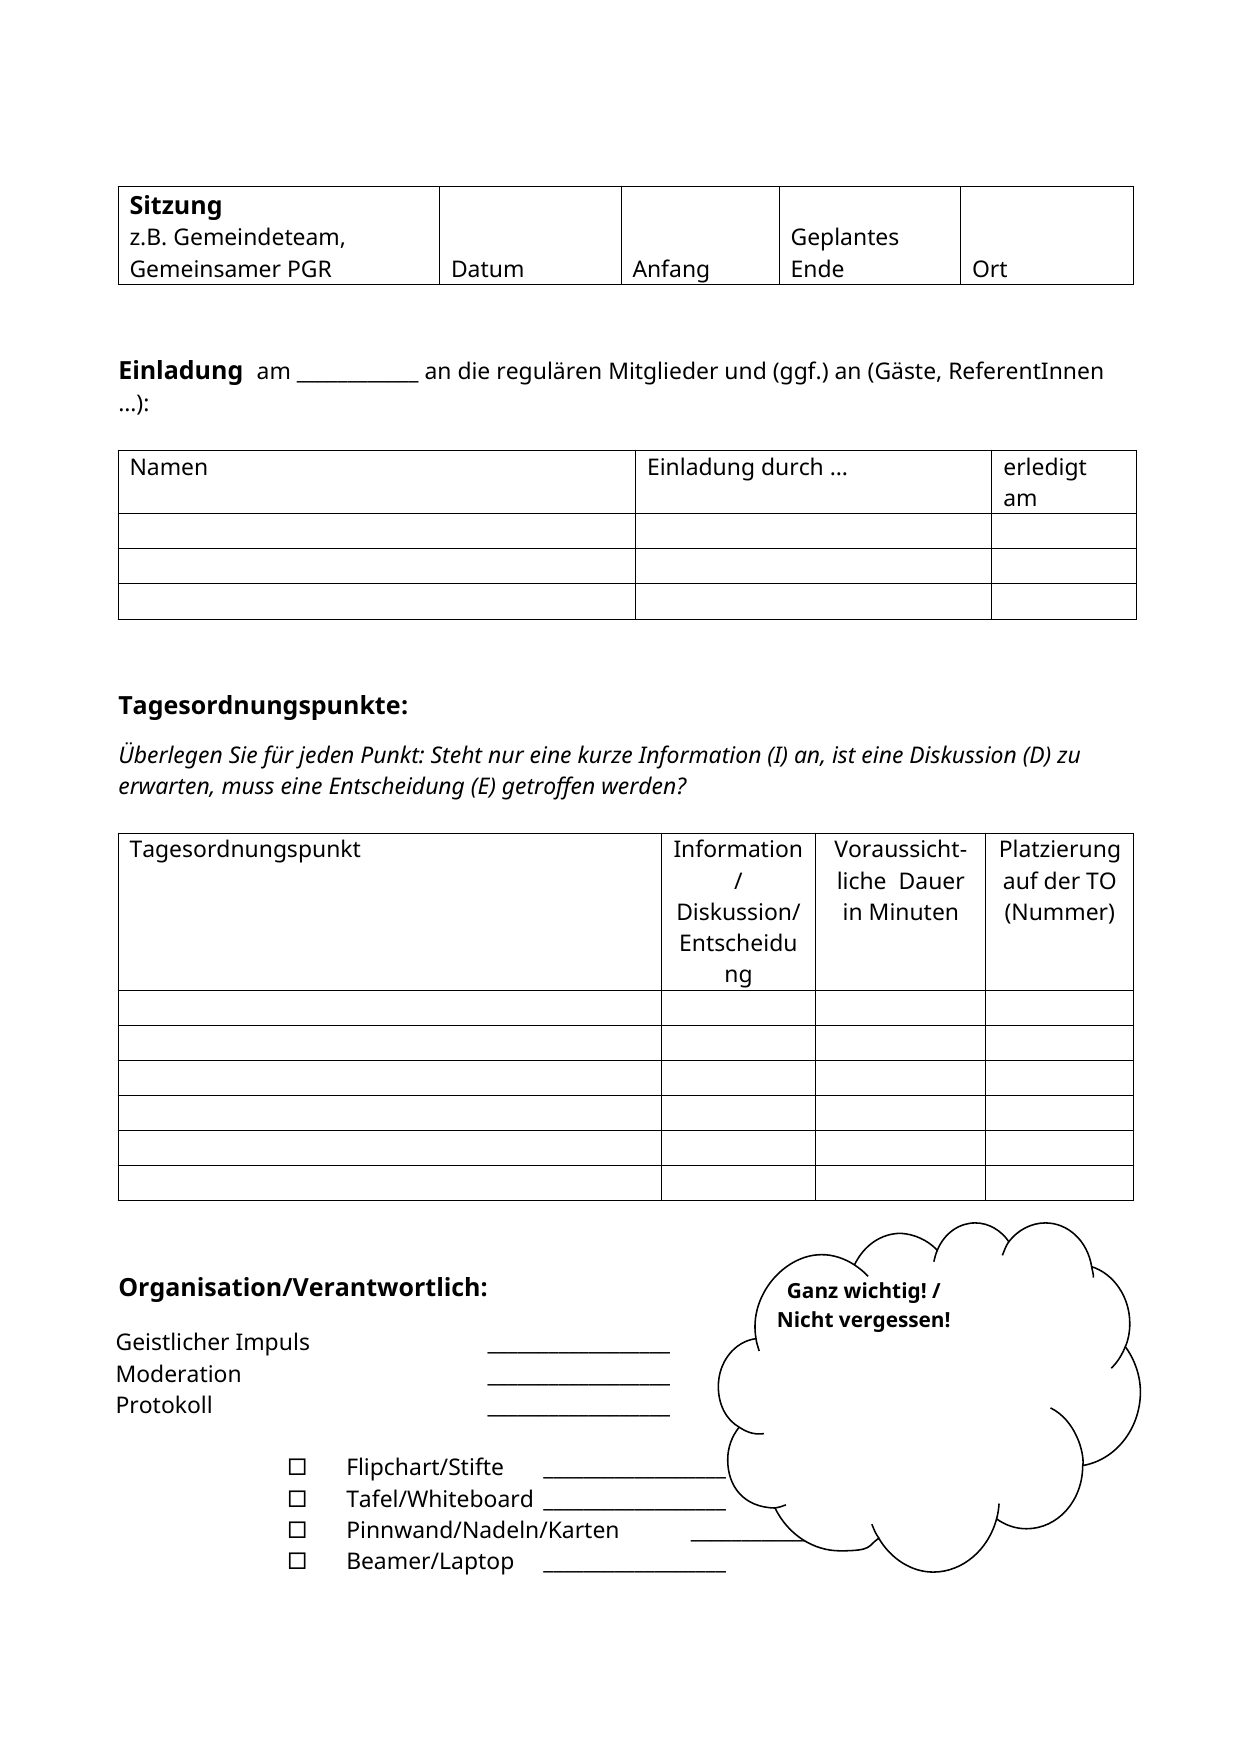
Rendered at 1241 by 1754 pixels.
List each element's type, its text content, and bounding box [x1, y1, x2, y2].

table_cell [662, 991, 815, 1025]
table_cell [986, 991, 1133, 1025]
table_cell [662, 1166, 815, 1200]
table_cell [992, 514, 1136, 548]
table_cell [986, 1131, 1133, 1165]
table_cell [636, 549, 991, 583]
table_cell [119, 1061, 661, 1095]
table_cell [662, 1026, 815, 1060]
list Pinnwand/Nadeln/Karten __________________ [986, 1514, 1122, 1545]
table_cell [986, 1026, 1133, 1060]
table_cell [816, 1061, 985, 1095]
text Überlegen Sie für jeden Punkt: Steht nur eine kurze Information (I) an, ist eine Diskussion (D) zu erwarten, muss eine Entscheidung (E) getroffen werden? [118, 739, 1122, 801]
table_header Geplantes Ende [780, 187, 960, 284]
table_cell [119, 1096, 661, 1130]
table_cell [992, 584, 1136, 618]
table_cell [636, 584, 991, 618]
table_cell [119, 549, 635, 583]
table_header Tagesordnungspunkt [119, 834, 661, 990]
table_header erledigt am [992, 451, 1136, 513]
table_cell [662, 1061, 815, 1095]
table_header Information/ Diskussion/ Entscheidung [662, 834, 815, 990]
list [1082, 1451, 1122, 1482]
list Tafel/Whiteboard __________________ [287, 1482, 776, 1514]
table_cell [816, 1096, 985, 1130]
table_cell [119, 584, 635, 618]
table_cell [816, 1131, 985, 1165]
text Protokoll __________________ [115, 1389, 728, 1420]
table_cell [119, 514, 635, 548]
text Einladung am ____________ an die regulären Mitglieder und (ggf.) an (Gäste, ReferentInnen …): [118, 353, 1122, 418]
table_cell [119, 991, 661, 1025]
table_cell [119, 1026, 661, 1060]
list Flipchart/Stifte __________________ [287, 1451, 730, 1482]
table_cell [662, 1131, 815, 1165]
list [1065, 1482, 1122, 1514]
text Geistlicher Impuls __________________ [115, 1326, 755, 1357]
table_header Voraussicht­liche Dauer in Minuten [816, 834, 985, 990]
text Tagesordnungspunkte: [118, 688, 1122, 722]
text Moderation __________________ [115, 1357, 725, 1389]
table_cell [636, 514, 991, 548]
table_header Einladung durch … [636, 451, 991, 513]
table_cell [119, 1166, 661, 1200]
table_header Ort [961, 187, 1133, 284]
table_cell [986, 1061, 1133, 1095]
list Beamer/Laptop __________________ [287, 1545, 1122, 1576]
table_cell [816, 1166, 985, 1200]
text Organisation/Verantwortlich: [118, 1269, 781, 1303]
table_header Anfang [622, 187, 779, 284]
list Pinnwand/Nadeln/Karten __________________ [287, 1514, 808, 1545]
table_header Sitzung z.B. Gemeindeteam, Gemeinsamer PGR [119, 187, 439, 284]
table_cell [992, 549, 1136, 583]
table_header Namen [119, 451, 635, 513]
table_cell [119, 1131, 661, 1165]
table_cell [986, 1166, 1133, 1200]
table_cell [986, 1096, 1133, 1130]
table_header Datum [440, 187, 621, 284]
table_cell [816, 991, 985, 1025]
table_cell [662, 1096, 815, 1130]
table_header Platzierung auf der TO (Nummer) [986, 834, 1133, 990]
table_cell [816, 1026, 985, 1060]
